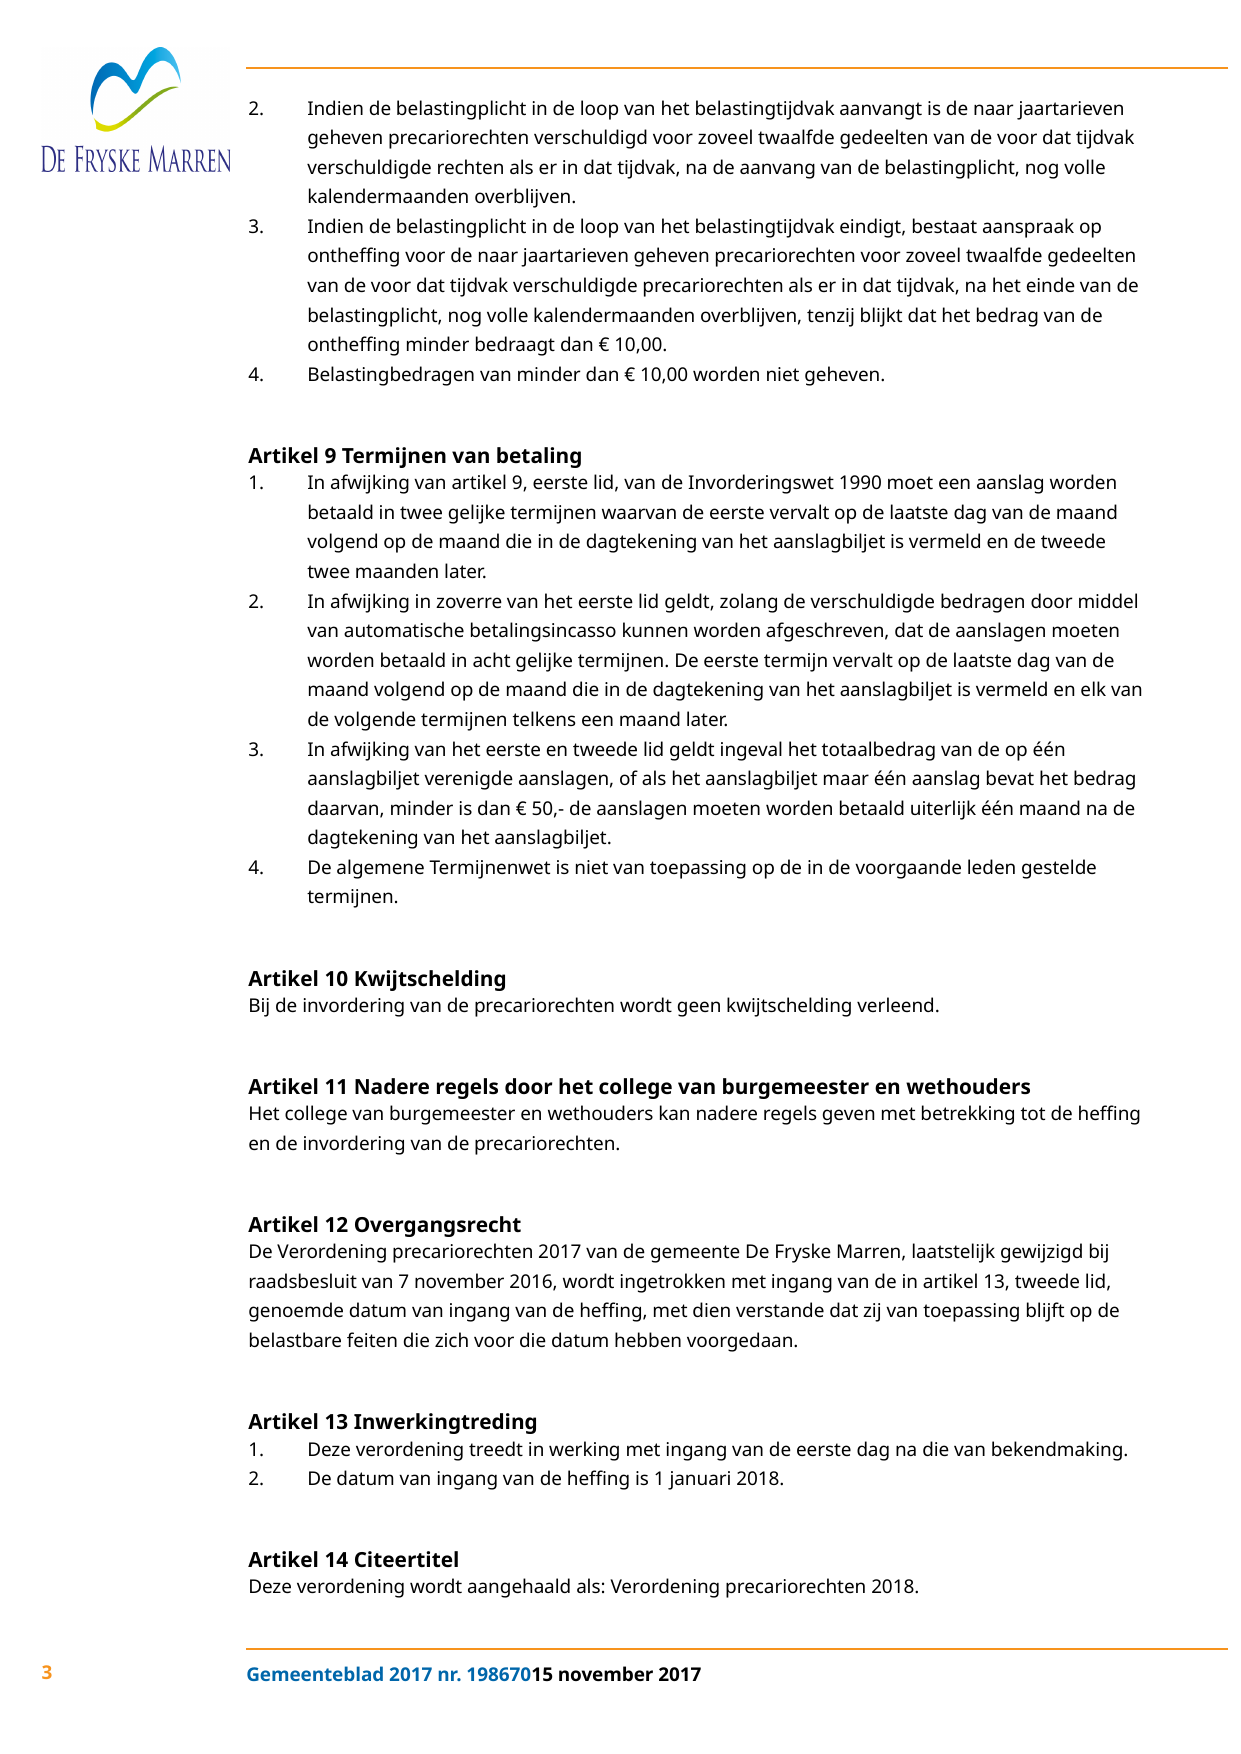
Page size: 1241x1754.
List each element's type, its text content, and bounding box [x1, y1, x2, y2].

list In afwijking van het eerste en tweede lid geldt ingeval het totaalbedrag van de op één aanslagbiljet verenigde aanslagen, of als het aanslagbiljet maar één aanslag bevat het bedrag daarvan, minder is dan € 50,- de aanslagen moeten worden betaald uiterlijk één maand na de dagtekening van het aanslagbiljet. [248, 736, 1152, 850]
list In afwijking van artikel 9, eerste lid, van de Invorderingswet 1990 moet een aanslag worden betaald in twee gelijke termijnen waarvan de eerste vervalt op de laatste dag van de maand volgend op de maand die in de dagtekening van het aanslagbiljet is vermeld en de tweede twee maanden later. [248, 469, 1152, 584]
list Indien de belastingplicht in de loop van het belastingtijdvak aanvangt is de naar jaartarieven geheven precariorechten verschuldigd voor zoveel twaalfde gedeelten van de voor dat tijdvak verschuldigde rechten als er in dat tijdvak, na de aanvang van de belastingplicht, nog volle kalendermaanden overblijven. [248, 95, 1152, 209]
text Het college van burgemeester en wethouders kan nadere regels geven met betrekking tot de heffing en de invordering van de precariorechten. [248, 1101, 1152, 1156]
list In afwijking in zoverre van het eerste lid geldt, zolang de verschuldigde bedragen door middel van automatische betalingsincasso kunnen worden afgeschreven, dat de aanslagen moeten worden betaald in acht gelijke termijnen. De eerste termijn vervalt op de laatste dag van de maand volgend op de maand die in de dagtekening van het aanslagbiljet is vermeld en elk van de volgende termijnen telkens een maand later. [248, 588, 1152, 732]
text Artikel 9 Termijnen van betaling [248, 441, 1152, 469]
picture [41, 47, 231, 172]
text Artikel 11 Nadere regels door het college van burgemeester en wethouders [248, 1072, 1152, 1101]
list Belastingbedragen van minder dan € 10,00 worden niet geheven. [248, 361, 1152, 387]
text Artikel 12 Overgangsrecht [248, 1210, 1152, 1238]
list Indien de belastingplicht in de loop van het belastingtijdvak eindigt, bestaat aanspraak op ontheffing voor de naar jaartarieven geheven precariorechten voor zoveel twaalfde gedeelten van de voor dat tijdvak verschuldigde precariorechten als er in dat tijdvak, na het einde van de belastingplicht, nog volle kalendermaanden overblijven, tenzij blijkt dat het bedrag van de ontheffing minder bedraagt dan € 10,00. [248, 213, 1152, 357]
text Deze verordening wordt aangehaald als: Verordening precariorechten 2018. [248, 1574, 1152, 1599]
text De Verordening precariorechten 2017 van de gemeente De Fryske Marren, laatstelijk gewijzigd bij raadsbesluit van 7 november 2016, wordt ingetrokken met ingang van de in artikel 13, tweede lid, genoemde datum van ingang van de heffing, met dien verstande dat zij van toepassing blijft op de belastbare feiten die zich voor die datum hebben voorgedaan. [248, 1238, 1152, 1353]
text Artikel 10 Kwijtschelding [248, 964, 1152, 992]
list Deze verordening treedt in werking met ingang van de eerste dag na die van bekendmaking. [248, 1436, 1152, 1461]
list De algemene Termijnenwet is niet van toepassing op de in de voorgaande leden gestelde termijnen. [248, 854, 1152, 909]
text Artikel 14 Citeertitel [248, 1545, 1152, 1574]
text Bij de invordering van de precariorechten wordt geen kwijtschelding verleend. [248, 992, 1152, 1018]
text Artikel 13 Inwerkingtreding [248, 1407, 1152, 1436]
list De datum van ingang van de heffing is 1 januari 2018. [248, 1465, 1152, 1491]
